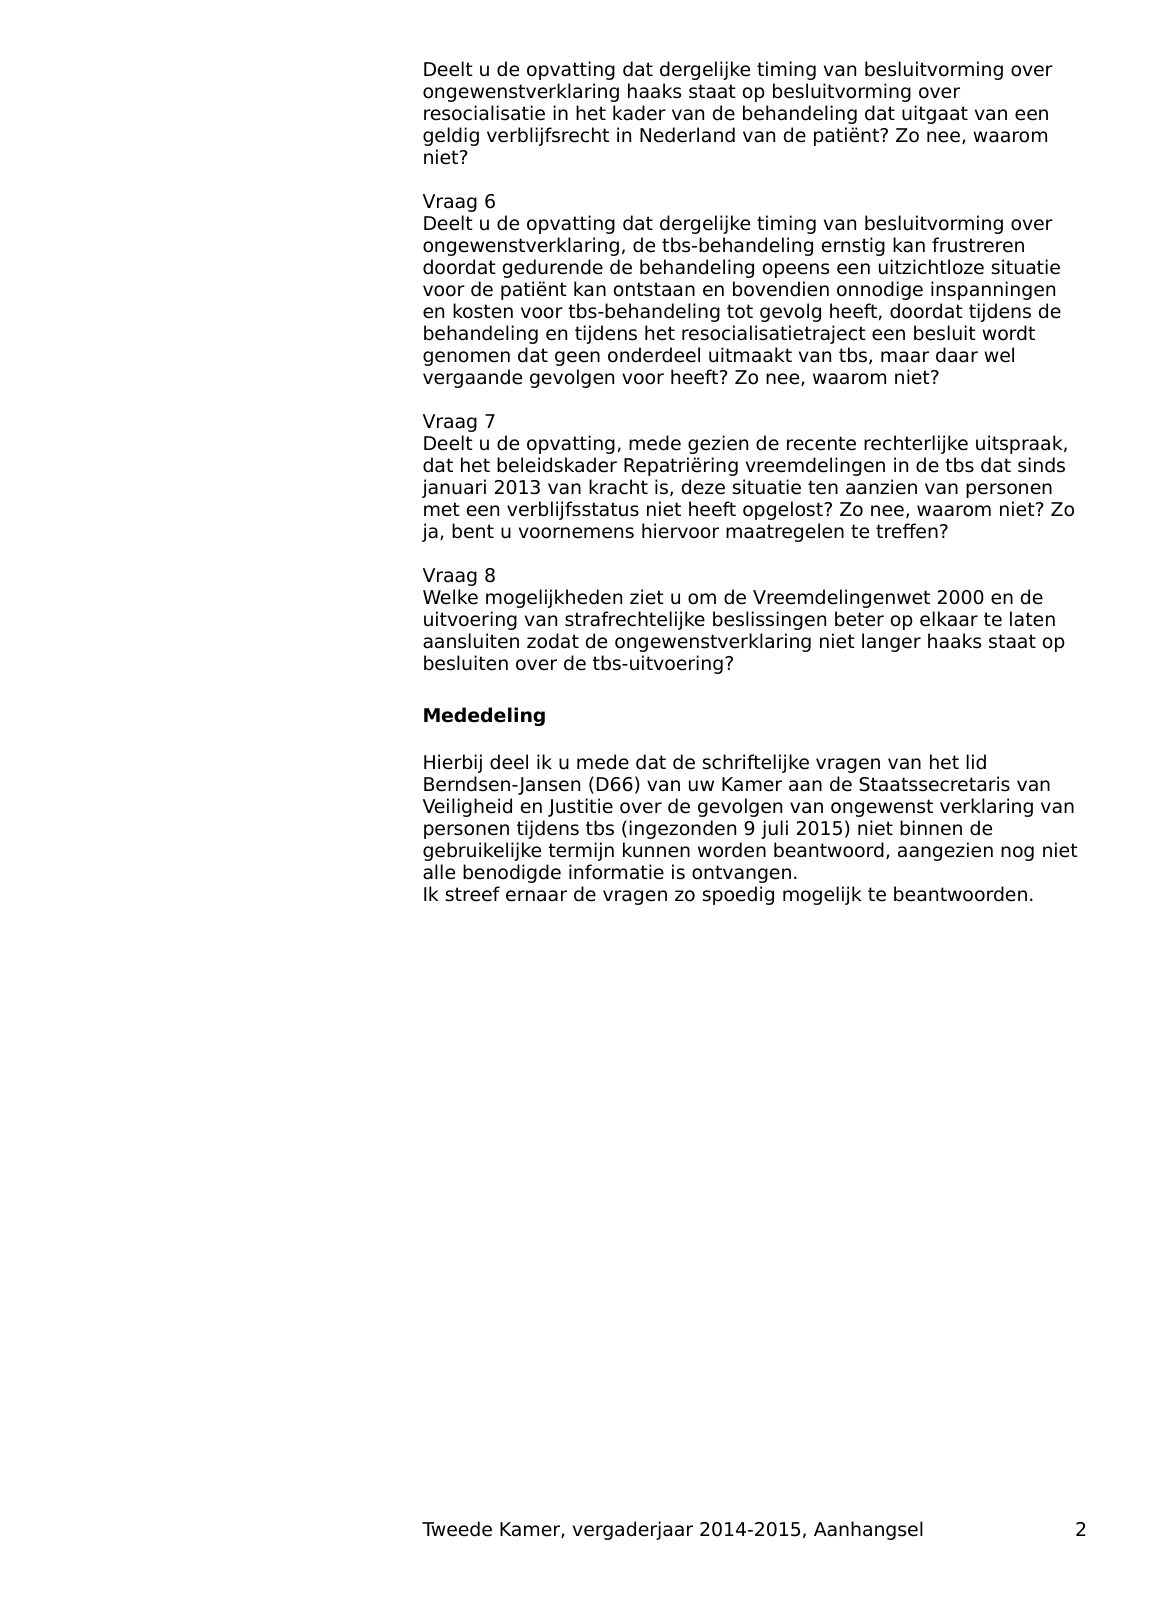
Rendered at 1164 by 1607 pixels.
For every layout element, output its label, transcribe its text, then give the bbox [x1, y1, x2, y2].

text Ik streef ernaar de vragen zo spoedig mogelijk te beantwoorden. [422, 884, 1087, 906]
text Deelt u de opvatting dat dergelijke timing van besluitvorming over ongewenstverklaring, de tbs-behandeling ernstig kan frustreren doordat gedurende de behandeling opeens een uitzichtloze situatie voor de patiënt kan ontstaan en bovendien onnodige inspanningen en kosten voor tbs-behandeling tot gevolg heeft, doordat tijdens de behandeling en tijdens het resocialisatietraject een besluit wordt genomen dat geen onderdeel uitmaakt van tbs, maar daar wel vergaande gevolgen voor heeft? Zo nee, waarom niet? [422, 213, 1087, 389]
subtitle Mededeling [422, 705, 1087, 727]
text Welke mogelijkheden ziet u om de Vreemdelingenwet 2000 en de uitvoering van strafrechtelijke beslissingen beter op elkaar te laten aansluiten zodat de ongewenstverklaring niet langer haaks staat op besluiten over de tbs-uitvoering? [422, 587, 1087, 675]
text Hierbij deel ik u mede dat de schriftelijke vragen van het lid Berndsen-Jansen (D66) van uw Kamer aan de Staatssecretaris van Veiligheid en Justitie over de gevolgen van ongewenst verklaring van personen tijdens tbs (ingezonden 9 juli 2015) niet binnen de gebruikelijke termijn kunnen worden beantwoord, aangezien nog niet alle benodigde informatie is ontvangen. [422, 752, 1087, 884]
text Vraag 6 [422, 191, 1087, 213]
text Deelt u de opvatting, mede gezien de recente rechterlijke uitspraak, dat het beleidskader Repatriëring vreemdelingen in de tbs dat sinds januari 2013 van kracht is, deze situatie ten aanzien van personen met een verblijfsstatus niet heeft opgelost? Zo nee, waarom niet? Zo ja, bent u voornemens hiervoor maatregelen te treffen? [422, 433, 1087, 543]
text Vraag 7 [422, 411, 1087, 433]
text Deelt u de opvatting dat dergelijke timing van besluitvorming over ongewenstverklaring haaks staat op besluitvorming over resocialisatie in het kader van de behandeling dat uitgaat van een geldig verblijfsrecht in Nederland van de patiënt? Zo nee, waarom niet? [422, 59, 1087, 169]
text Vraag 8 [422, 565, 1087, 587]
